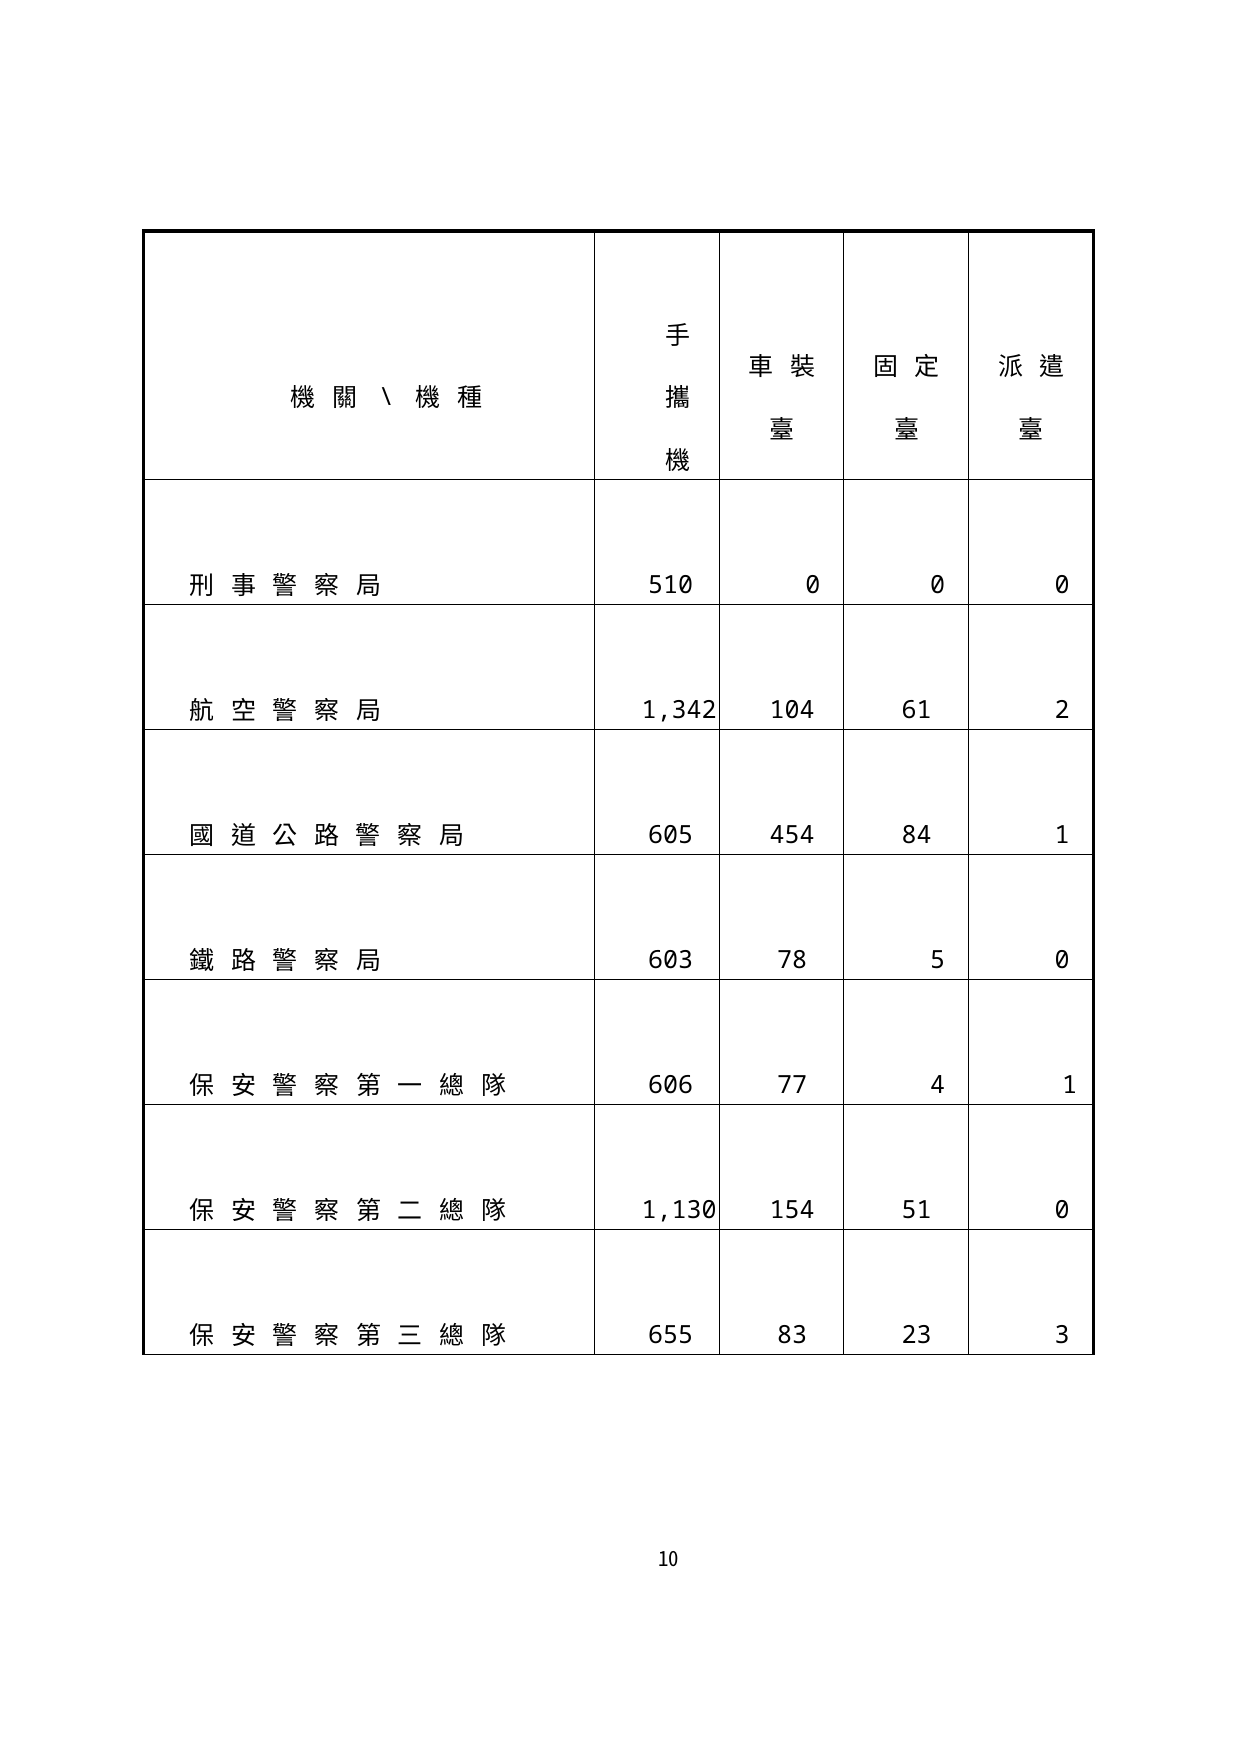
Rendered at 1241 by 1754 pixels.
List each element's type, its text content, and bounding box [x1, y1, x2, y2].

table_cell 鐵路警察局 [145, 855, 594, 979]
table_header 手攜機 [595, 233, 719, 479]
table_cell 保安警察第三總隊 [145, 1230, 594, 1354]
table_header 車裝臺 [720, 233, 843, 479]
table_cell 保安警察第一總隊 [145, 980, 594, 1104]
table_cell 航空警察局 [145, 605, 594, 729]
table_cell 1,130 [595, 1105, 719, 1229]
table_cell 510 [595, 480, 719, 604]
table_cell 0 [844, 480, 968, 604]
table_cell 84 [844, 730, 968, 854]
table_cell 603 [595, 855, 719, 979]
table_cell 0 [720, 480, 843, 604]
table_cell 0 [969, 1105, 1092, 1229]
table_cell 0 [969, 855, 1092, 979]
table_cell 454 [720, 730, 843, 854]
table_cell 104 [720, 605, 843, 729]
table_cell 154 [720, 1105, 843, 1229]
table_cell 78 [720, 855, 843, 979]
table_header 固定臺 [844, 233, 968, 479]
table_header 機關\機種 [145, 233, 594, 479]
table_cell 51 [844, 1105, 968, 1229]
table_cell 655 [595, 1230, 719, 1354]
table_cell 23 [844, 1230, 968, 1354]
table_cell 保安警察第二總隊 [145, 1105, 594, 1229]
table_cell 0 [969, 480, 1092, 604]
table_cell 606 [595, 980, 719, 1104]
table_cell 5 [844, 855, 968, 979]
table_cell 1,342 [595, 605, 719, 729]
table_cell 605 [595, 730, 719, 854]
table_cell 1 [969, 730, 1092, 854]
table_cell 刑事警察局 [145, 480, 594, 604]
table_cell 77 [720, 980, 843, 1104]
table_cell 國道公路警察局 [145, 730, 594, 854]
table_cell 3 [969, 1230, 1092, 1354]
table_header 派遣臺 [969, 233, 1092, 479]
table_cell 61 [844, 605, 968, 729]
table_cell 1 [969, 980, 1092, 1104]
table_cell 4 [844, 980, 968, 1104]
table_cell 83 [720, 1230, 843, 1354]
table_cell 2 [969, 605, 1092, 729]
